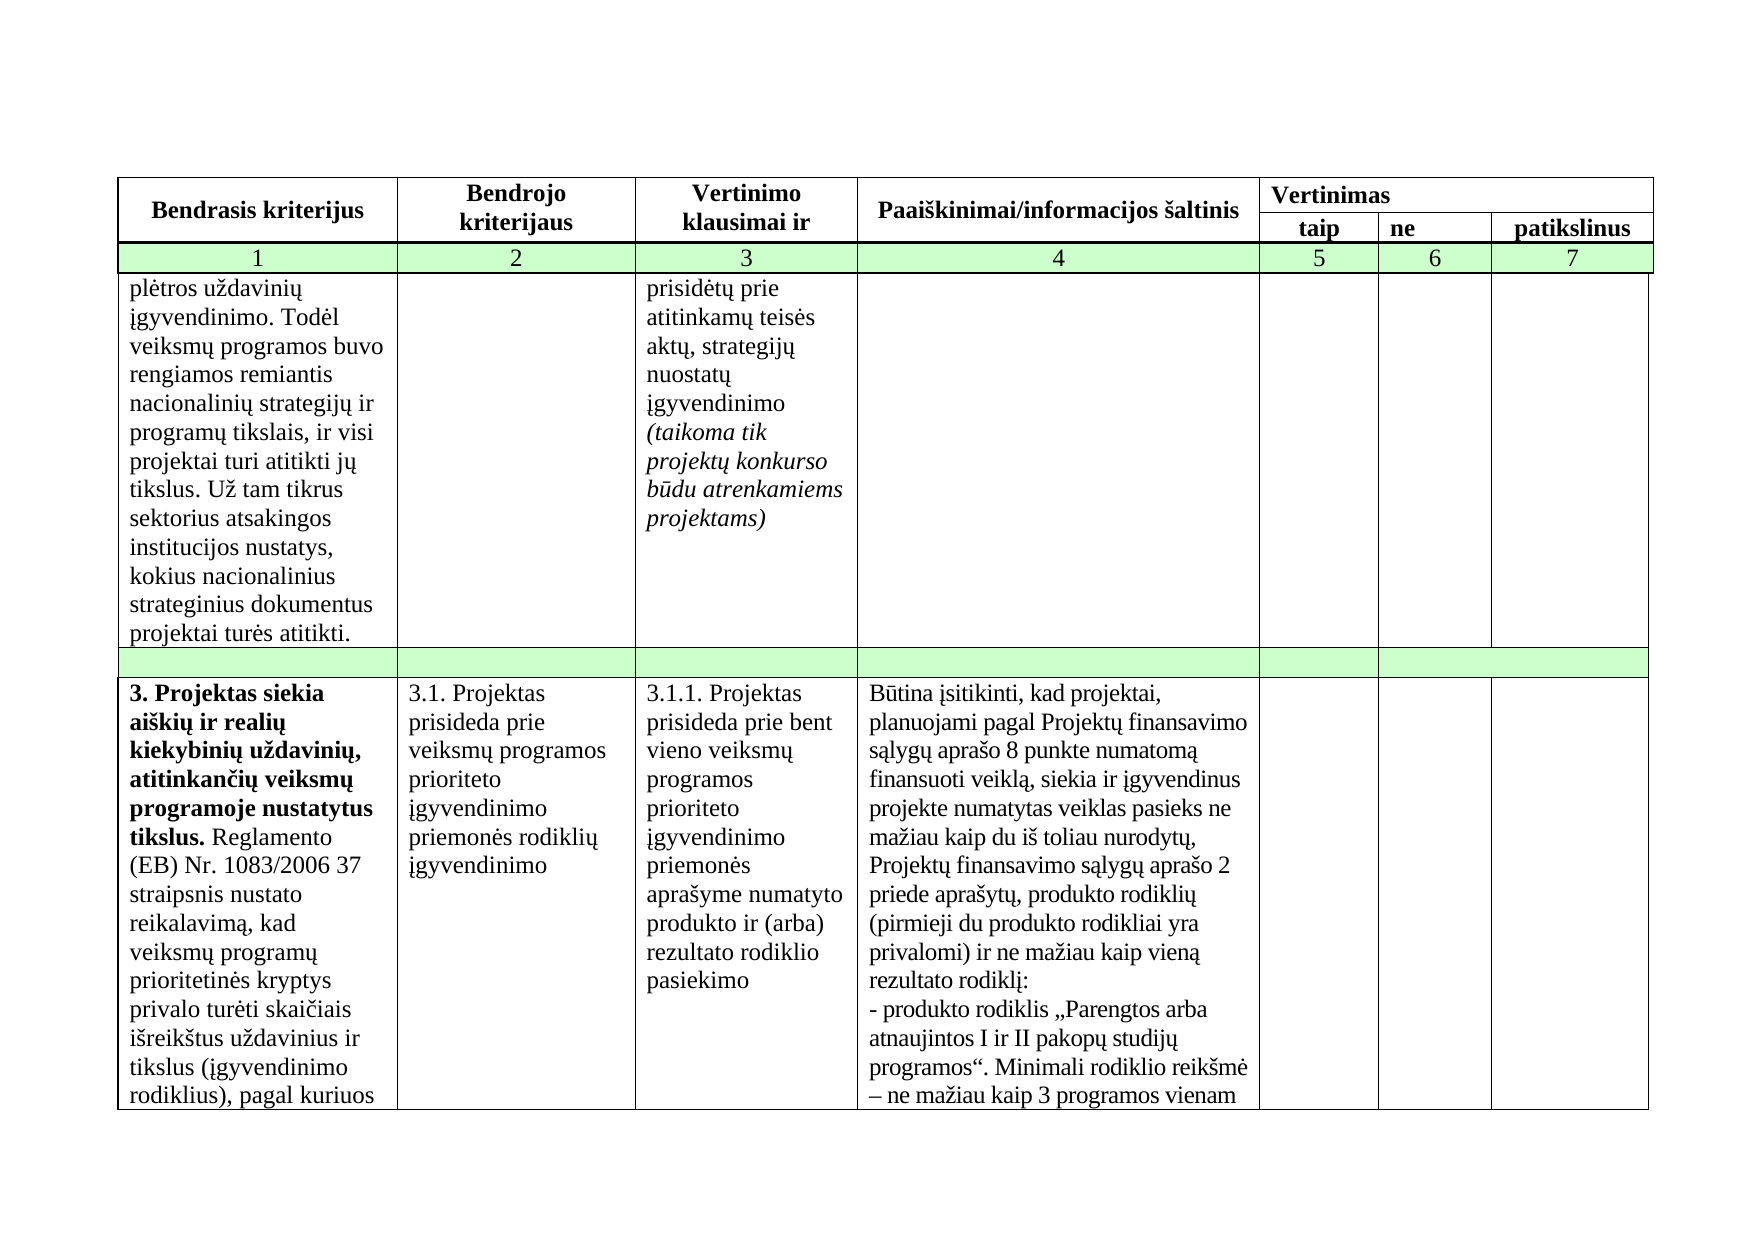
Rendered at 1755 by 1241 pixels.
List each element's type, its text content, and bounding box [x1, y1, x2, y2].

table_cell [858, 274, 1259, 647]
table_header Bendrojo kriterijaus vertinimo aspektai [398, 178, 635, 241]
table_cell Būtina įsitikinti, kad projektai, planuojami pagal Projektų finansavimo sąlygų aprašo 8 punkte numatomą finansuoti veiklą, siekia ir įgyvendinus projekte numatytas veiklas pasieks ne mažiau kaip du iš toliau nurodytų, Projektų finansavimo sąlygų aprašo 2 priede aprašytų, produkto rodiklių (pirmieji du produkto rodikliai yra privalomi) ir ne mažiau kaip vieną rezultato rodiklį: - produkto rodiklis „Parengtos arba atnaujintos I ir II pakopų studijų programos“. Minimali rodiklio reikšmė – ne mažiau kaip 3 programos vienam [858, 678, 1259, 1109]
table_cell 3.1. Projektas prisideda prie veiksmų programos prioriteto įgyvendinimo priemonės rodiklių įgyvendinimo [398, 678, 635, 1109]
table_cell prisidėtų prie atitinkamų teisės aktų, strategijų nuostatų įgyvendinimo (taikoma tik projektų konkurso būdu atrenkamiems projektams) [636, 274, 857, 647]
table_cell [398, 648, 635, 677]
table_cell patikslinus [1492, 213, 1653, 241]
table_cell 7 [1492, 244, 1653, 272]
table_header Paaiškinimai/informacijos šaltinis [858, 178, 1259, 241]
table_cell [1379, 678, 1491, 1109]
table_cell 1 [119, 244, 397, 272]
table_cell plėtros uždavinių įgyvendinimo. Todėl veiksmų programos buvo rengiamos remiantis nacionalinių strategijų ir programų tikslais, ir visi projektai turi atitikti jų tikslus. Už tam tikrus sektorius atsakingos institucijos nustatys, kokius nacionalinius strateginius dokumentus projektai turės atitikti. [119, 274, 397, 647]
table_cell 6 [1379, 244, 1491, 272]
table_header Bendrasis kriterijus [119, 178, 397, 241]
table_cell [1649, 647, 1653, 677]
table_cell 3.1.1. Projektas prisideda prie bent vieno veiksmų programos prioriteto įgyvendinimo priemonės aprašyme numatyto produkto ir (arba) rezultato rodiklio pasiekimo [636, 678, 857, 1109]
table_cell 5 [1260, 244, 1378, 272]
table_cell [1649, 274, 1653, 647]
table_cell [636, 648, 857, 677]
table_cell 4 [858, 244, 1259, 272]
table_cell [1260, 648, 1378, 677]
table_cell [1260, 678, 1378, 1109]
table_cell 3 [636, 244, 857, 272]
table_cell [1492, 678, 1648, 1109]
table_header Vertinimo klausimai ir (arba) teiginiai [636, 178, 857, 241]
table_cell [398, 274, 635, 647]
table_cell [1492, 274, 1648, 647]
table_cell [119, 648, 397, 677]
table_cell ne [1379, 213, 1491, 241]
table_cell 2 [398, 244, 635, 272]
table_cell 3. Projektas siekia aiškių ir realių kiekybinių uždavinių, atitinkančių veiksmų programoje nustatytus tikslus. Reglamento (EB) Nr. 1083/2006 37 straipsnis nustato reikalavimą, kad veiksmų programų prioritetinės kryptys privalo turėti skaičiais išreikštus uždavinius ir tikslus (įgyvendinimo rodiklius), pagal kuriuos [119, 678, 397, 1109]
table_cell [1260, 274, 1378, 647]
table_cell [858, 648, 1259, 677]
table_cell [1379, 648, 1648, 677]
table_cell taip [1260, 213, 1378, 241]
table_cell [1379, 274, 1491, 647]
table_header Vertinimas [1260, 178, 1653, 212]
table_cell [1649, 677, 1653, 1109]
